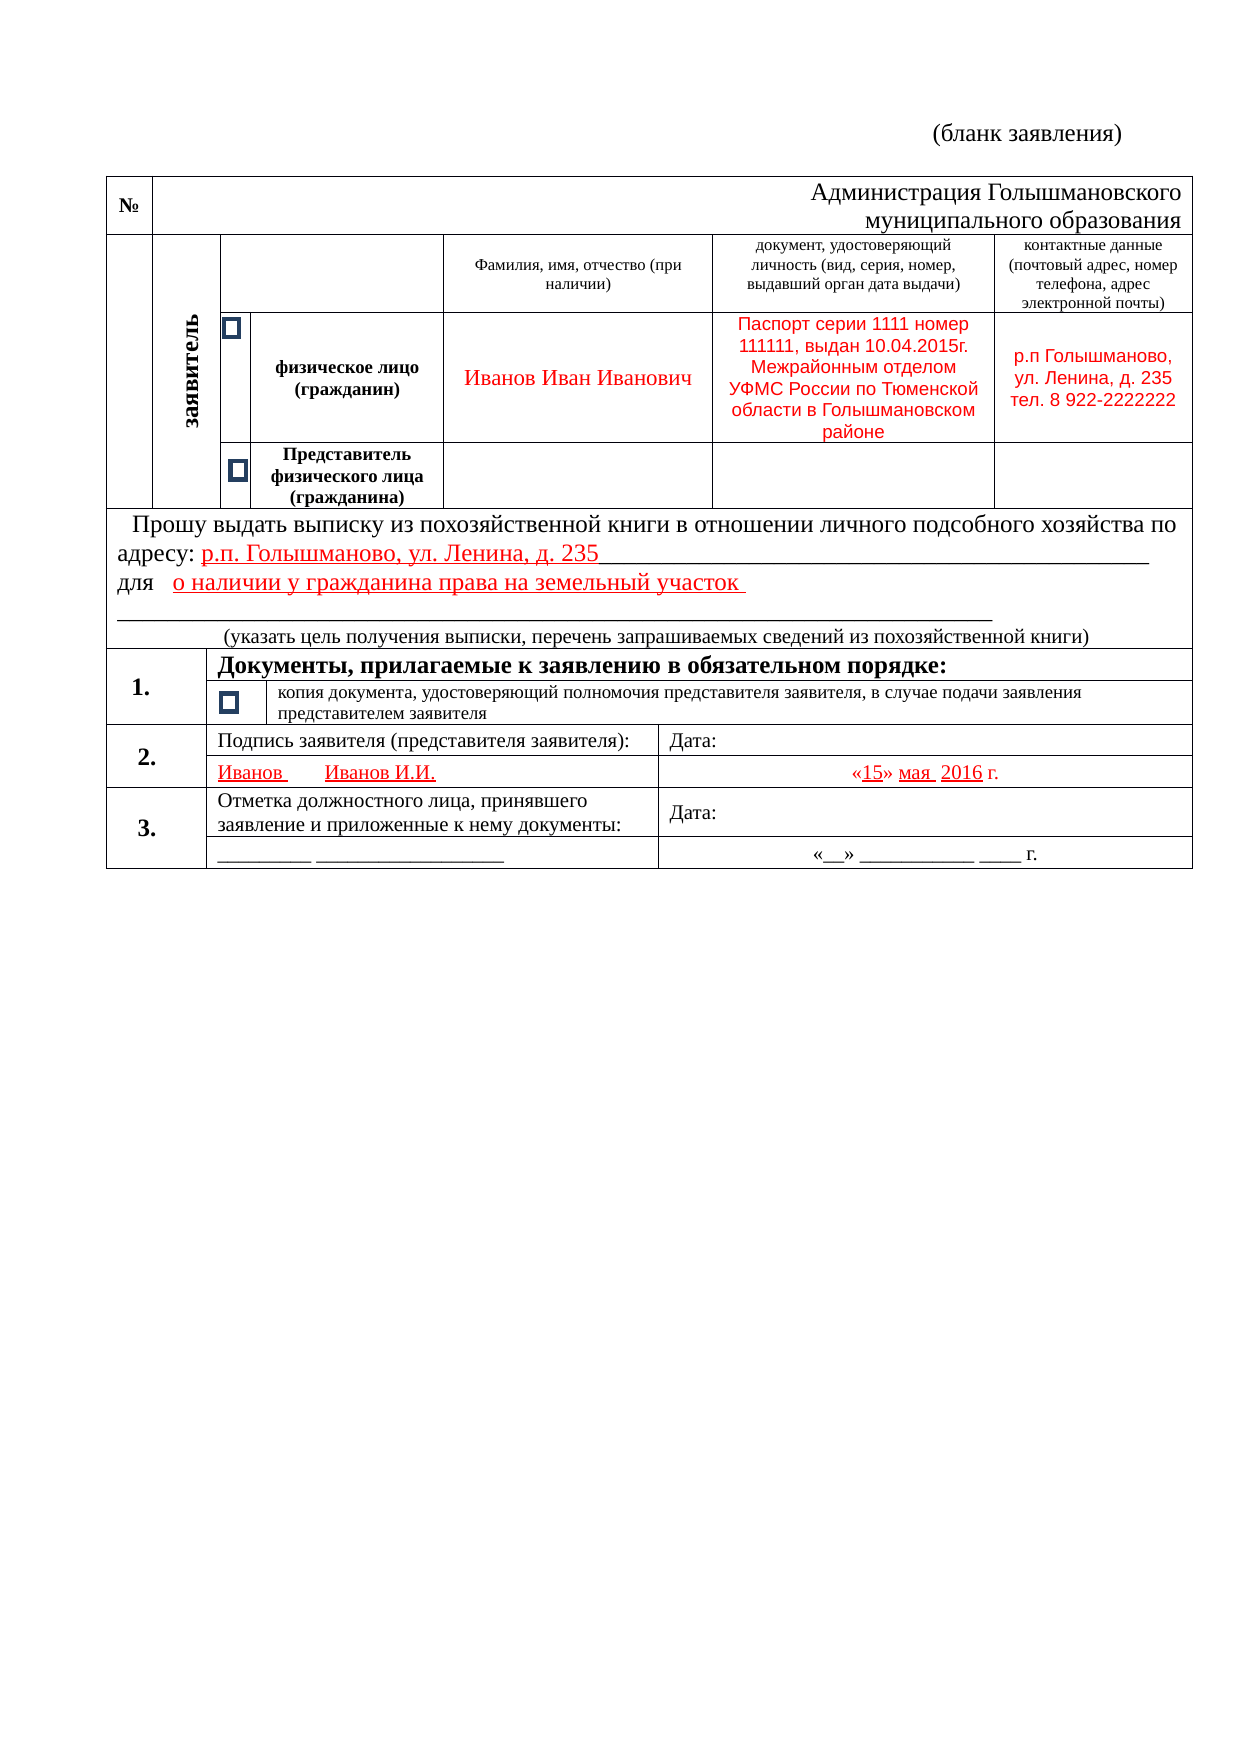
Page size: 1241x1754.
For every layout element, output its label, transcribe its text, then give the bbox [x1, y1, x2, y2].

table_cell [995, 443, 1192, 508]
table_cell Иванов Иван Иванович [444, 313, 712, 442]
table_cell физическое лицо (гражданин) [251, 313, 443, 442]
table_cell документ, удостоверяющий личность (вид, серия, номер, выдавший орган дата выдачи) [713, 235, 994, 312]
table_cell Дата: [659, 725, 1192, 755]
table_cell [107, 235, 152, 508]
table_cell р.п Голышманово, ул. Ленина, д. 235 тел. 8 922-2222222 [995, 313, 1192, 442]
table_cell «__» ___________ ____ г. [659, 837, 1192, 868]
table_cell [107, 649, 206, 724]
table_cell Документы, прилагаемые к заявлению в обязательном порядке: [207, 649, 1192, 680]
table_cell Дата: [659, 788, 1192, 836]
table_cell [444, 443, 712, 508]
text (бланк заявления) [118, 118, 1122, 147]
table_cell Представитель физического лица (гражданина) [251, 443, 443, 508]
table_cell Прошу выдать выписку из похозяйственной книги в отношении личного подсобного хозяйства по адресу: р.п. Голышманово, ул. Ленина, д. 235____________________________________________ для о наличии у гражданина права на земельный участок ______________________________________________________________________ (указать цель получения выписки, перечень запрашиваемых сведений из похозяйственной книги) [107, 509, 1192, 648]
table_cell [107, 725, 206, 787]
table_cell «15» мая 2016 г. [659, 756, 1192, 787]
table_cell [713, 443, 994, 508]
table_cell Паспорт серии 1111 номер 111111, выдан 10.04.2015г. Межрайонным отделом УФМС России по Тюменской области в Голышмановском районе [713, 313, 994, 442]
table_cell [107, 788, 206, 868]
table_cell копия документа, удостоверяющий полномочия представителя заявителя, в случае подачи заявления представителем заявителя [267, 681, 1192, 724]
table_cell _________ __________________ [207, 837, 658, 868]
table_cell [221, 443, 250, 508]
table_cell [221, 235, 443, 312]
table_cell [221, 313, 250, 442]
table_cell Отметка должностного лица, принявшего заявление и приложенные к нему документы: [207, 788, 658, 836]
table_cell контактные данные (почтовый адрес, номер телефона, адрес электронной почты) [995, 235, 1192, 312]
table_header Администрация Голышмановского муниципального образования [153, 177, 1192, 234]
table_header № [107, 177, 152, 234]
table_cell Подпись заявителя (представителя заявителя): [207, 725, 658, 755]
table_cell заявитель [153, 235, 220, 508]
table_cell Иванов Иванов И.И. [207, 756, 658, 787]
table_cell [207, 681, 266, 724]
table_cell Фамилия, имя, отчество (при наличии) [444, 235, 712, 312]
